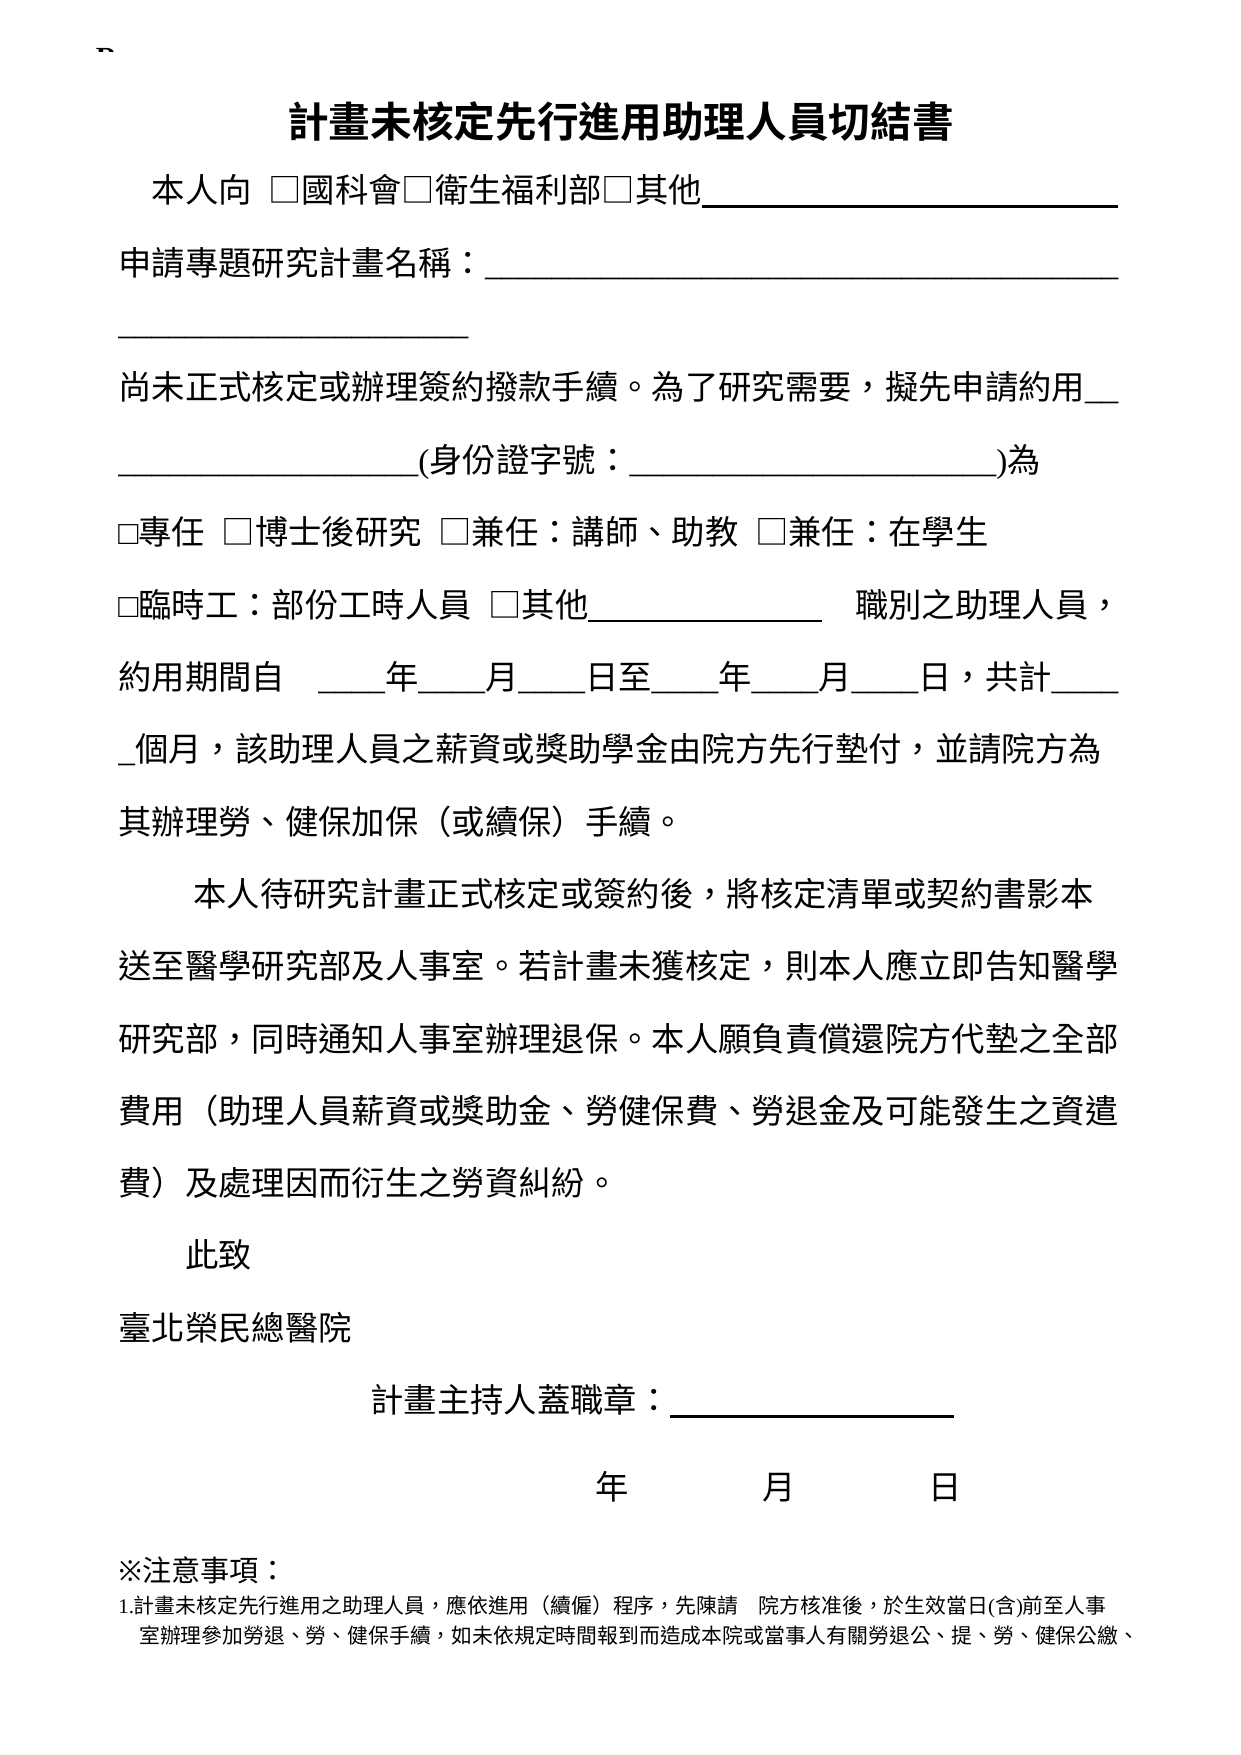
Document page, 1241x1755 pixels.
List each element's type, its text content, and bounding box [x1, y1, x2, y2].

text 1.計畫未核定先行進用之助理人員，應依進用（續僱）程序，先陳請 院方核准後，於生效當日(含)前至人事室辦理參加勞退、勞、健保手續，如未依規定時間報到而造成本院或當事人有關勞退公、提、勞、健保公繳、薪資等損失，由計畫主持人負責償還。 [118, 1589, 1122, 1650]
text 計畫主持人蓋職章： [118, 1374, 1122, 1422]
text □臨時工：部份工時人員 □其他 職別之助理人員，約用期間自 ____年____月____日至____年____月____日，共計_____個月，該助理人員之薪資或獎助學金由院方先行墊付，並請院方為其辦理勞、健保加保（或續保）手續。 [118, 578, 1122, 844]
text 計畫未核定先行進用助理人員切結書 [81, 32, 134, 59]
text □專任 □博士後研究 □兼任：講師、助教 □兼任：在學生 [118, 506, 1122, 554]
text RA03 [96, 40, 119, 52]
text 年 月 日 [118, 1461, 1122, 1509]
text 本人向 □國科會□衛生福利部□其他 [118, 164, 1122, 212]
text 申請專題研究計畫名稱：___________________________________________________________ [118, 236, 1122, 342]
text 尚未正式核定或辦理簽約撥款手續。為了研究需要，擬先申請約用____________________(身份證字號：______________________)為 [118, 361, 1122, 482]
text 計畫未核定先行進用助理人員切結書 [118, 89, 1122, 149]
text 此致 [118, 1229, 1122, 1277]
text 本人待研究計畫正式核定或簽約後，將核定清單或契約書影本送至醫學研究部及人事室。若計畫未獲核定，則本人應立即告知醫學研究部，同時通知人事室辦理退保。本人願負責償還院方代墊之全部費用（助理人員薪資或獎助金、勞健保費、勞退金及可能發生之資遣費）及處理因而衍生之勞資糾紛。 [118, 868, 1122, 1205]
text 臺北榮民總醫院 [118, 1301, 1122, 1350]
text ※注意事項： [118, 1547, 1122, 1589]
